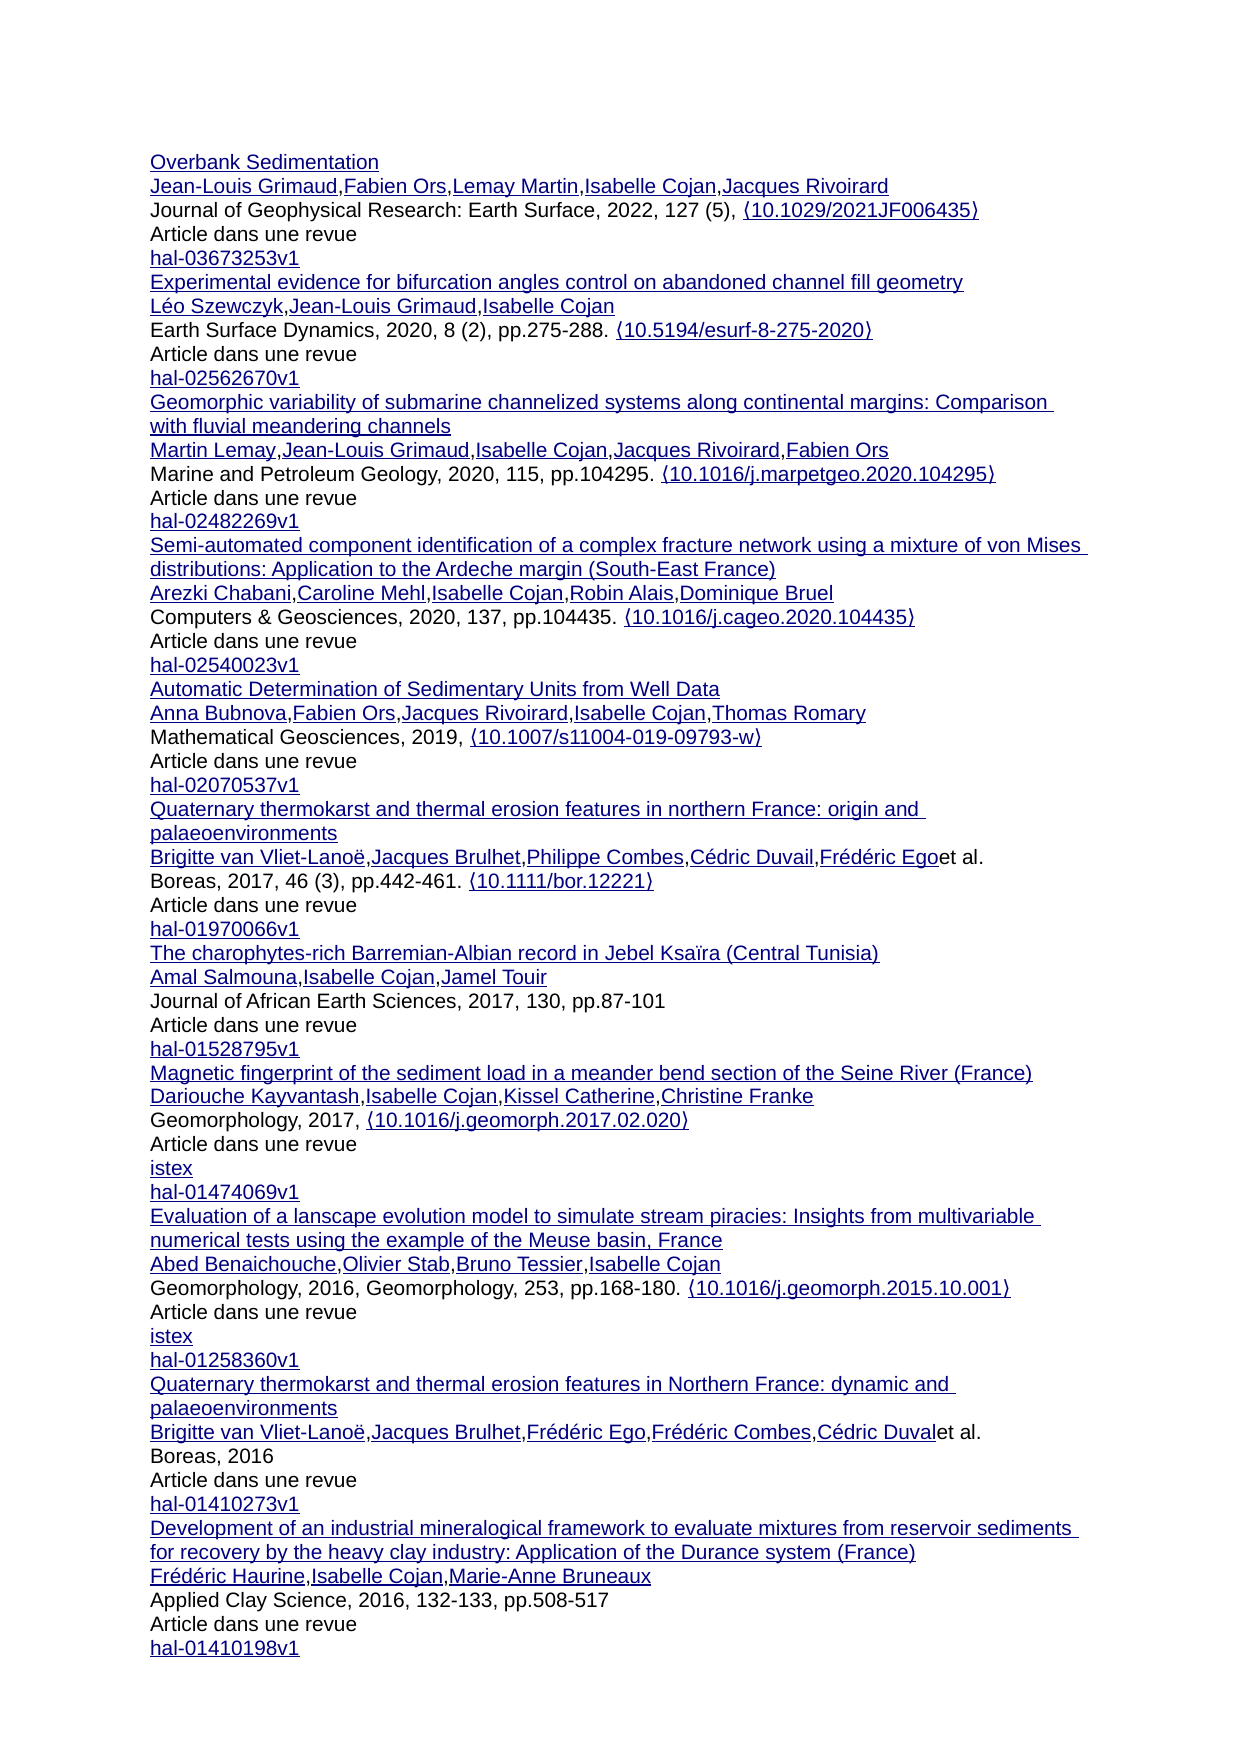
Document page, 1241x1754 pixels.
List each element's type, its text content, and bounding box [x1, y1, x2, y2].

table_cell Magnetic fingerprint of the sediment load in a meander bend section of the Seine River (France) Dariouche Kayvantash,Isabelle Cojan,Kissel Catherine,Christine Franke Geomorphology, 2017, ⟨10.1016/j.geomorph.2017.02.020⟩ Article dans une revue istex hal-01474069v1 [150, 1060, 1090, 1204]
table_cell Experimental evidence for bifurcation angles control on abandoned channel fill geometry Léo Szewczyk,Jean-Louis Grimaud,Isabelle Cojan Earth Surface Dynamics, 2020, 8 (2), pp.275-288. ⟨10.5194/esurf-8-275-2020⟩ Article dans une revue hal-02562670v1 [150, 270, 1090, 389]
table_cell Evaluation of a lanscape evolution model to simulate stream piracies: Insights from multivariable numerical tests using the example of the Meuse basin, France Abed Benaichouche,Olivier Stab,Bruno Tessier,Isabelle Cojan Geomorphology, 2016, Geomorphology, 253, pp.168-180. ⟨10.1016/j.geomorph.2015.10.001⟩ Article dans une revue istex hal-01258360v1 [150, 1204, 1090, 1372]
table_cell Automatic Determination of Sedimentary Units from Well Data Anna Bubnova,Fabien Ors,Jacques Rivoirard,Isabelle Cojan,Thomas Romary Mathematical Geosciences, 2019, ⟨10.1007/s11004-019-09793-w⟩ Article dans une revue hal-02070537v1 [150, 677, 1090, 797]
table_cell Quaternary thermokarst and thermal erosion features in Northern France: dynamic and palaeoenvironments Brigitte van Vliet-Lanoë,Jacques Brulhet,Frédéric Ego,Frédéric Combes,Cédric Duvalet al. Boreas, 2016 Article dans une revue hal-01410273v1 [150, 1372, 1090, 1516]
table_cell Semi-automated component identification of a complex fracture network using a mixture of von Mises distributions: Application to the Ardeche margin (South-East France) Arezki Chabani,Caroline Mehl,Isabelle Cojan,Robin Alais,Dominique Bruel Computers & Geosciences, 2020, 137, pp.104435. ⟨10.1016/j.cageo.2020.104435⟩ Article dans une revue hal-02540023v1 [150, 533, 1090, 677]
table_cell Quaternary thermokarst and thermal erosion features in northern France: origin and palaeoenvironments Brigitte van Vliet-Lanoë,Jacques Brulhet,Philippe Combes,Cédric Duvail,Frédéric Egoet al. Boreas, 2017, 46 (3), pp.442-461. ⟨10.1111/bor.12221⟩ Article dans une revue hal-01970066v1 [150, 797, 1090, 941]
table_cell Geomorphic variability of submarine channelized systems along continental margins: Comparison with fluvial meandering channels Martin Lemay,Jean-Louis Grimaud,Isabelle Cojan,Jacques Rivoirard,Fabien Ors Marine and Petroleum Geology, 2020, 115, pp.104295. ⟨10.1016/j.marpetgeo.2020.104295⟩ Article dans une revue hal-02482269v1 [150, 390, 1090, 533]
table_cell The charophytes-rich Barremian-Albian record in Jebel Ksaïra (Central Tunisia) Amal Salmouna,Isabelle Cojan,Jamel Touir Journal of African Earth Sciences, 2017, 130, pp.87-101 Article dans une revue hal-01528795v1 [150, 941, 1090, 1060]
table_cell Development of an industrial mineralogical framework to evaluate mixtures from reservoir sediments for recovery by the heavy clay industry: Application of the Durance system (France) Frédéric Haurine,Isabelle Cojan,Marie-Anne Bruneaux Applied Clay Science, 2016, 132-133, pp.508-517 Article dans une revue hal-01410198v1 [150, 1516, 1090, 1659]
table_cell Overbank Sedimentation Jean-Louis Grimaud,Fabien Ors,Lemay Martin,Isabelle Cojan,Jacques Rivoirard Journal of Geophysical Research: Earth Surface, 2022, 127 (5), ⟨10.1029/2021JF006435⟩ Article dans une revue hal-03673253v1 [150, 150, 1090, 270]
